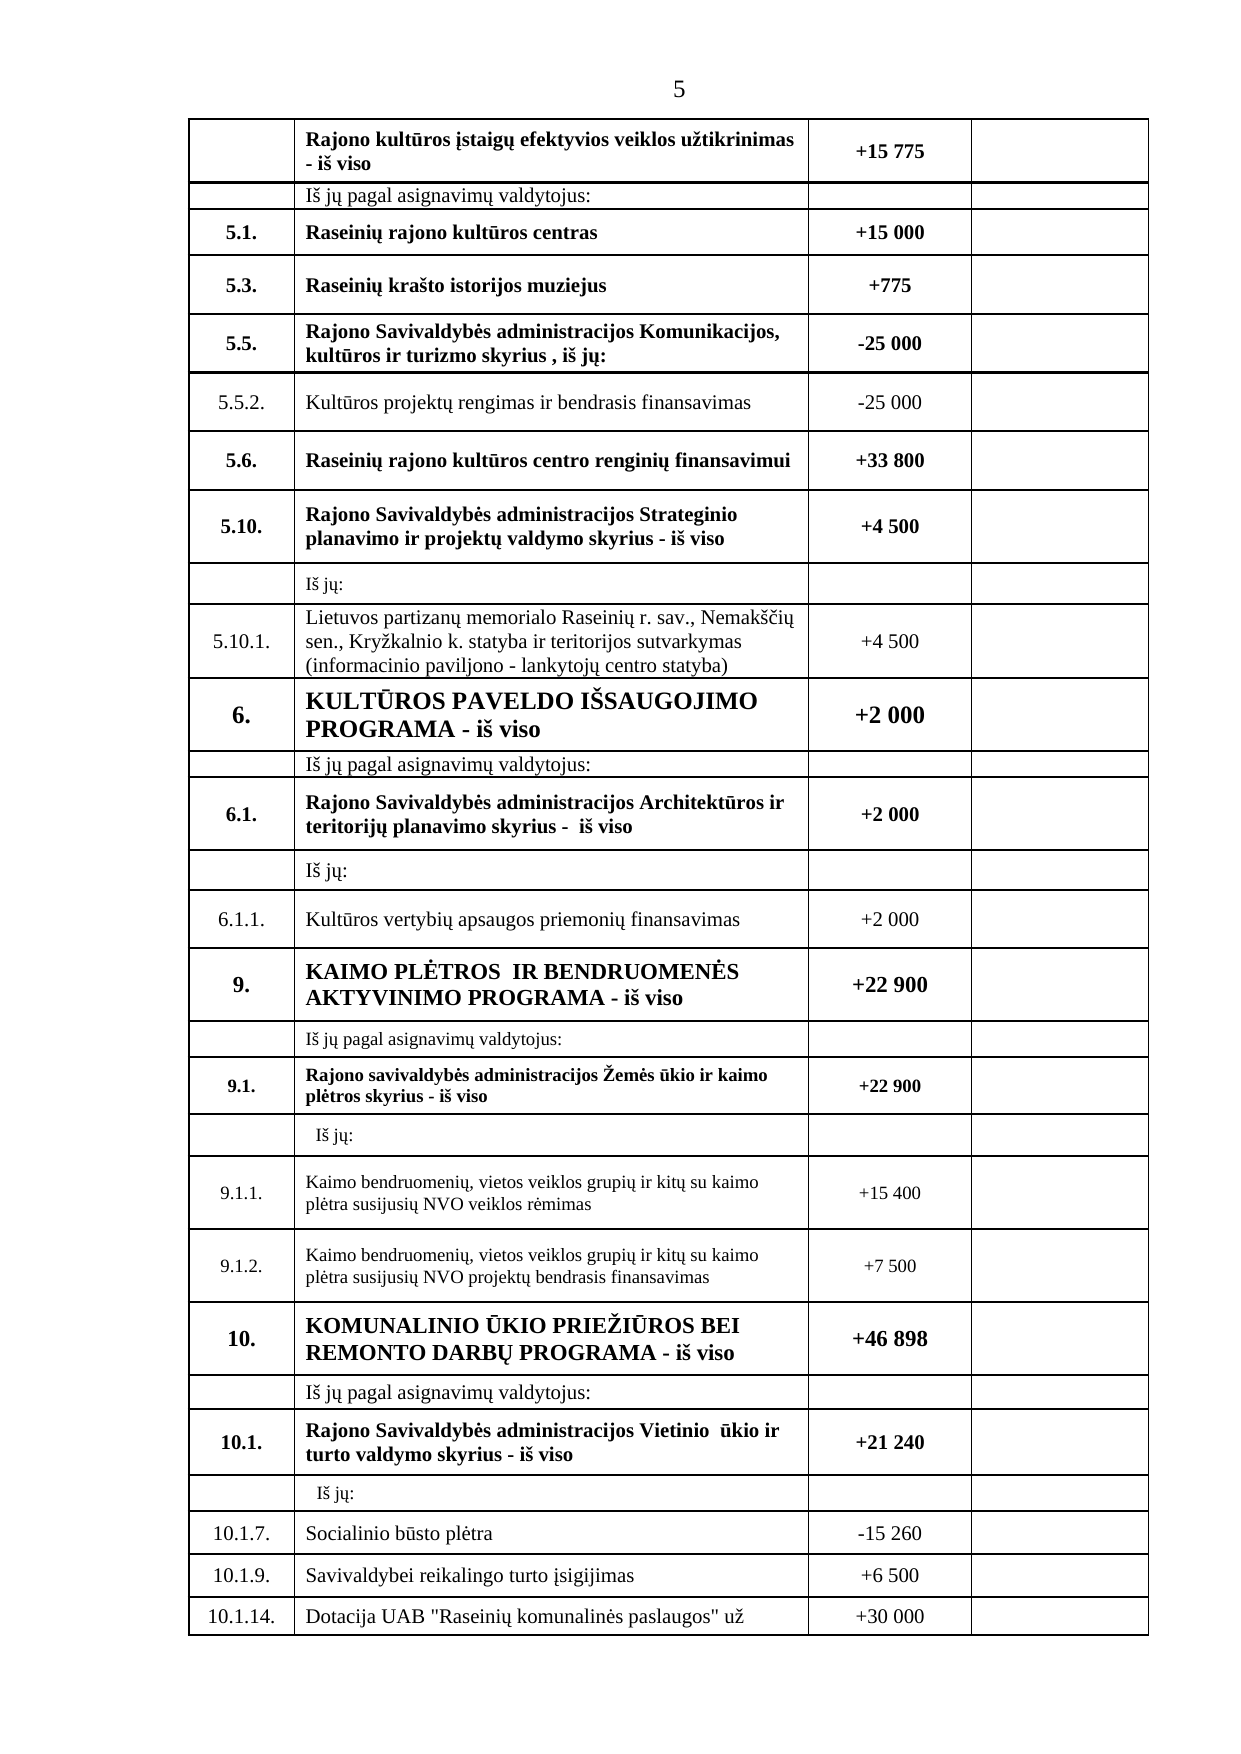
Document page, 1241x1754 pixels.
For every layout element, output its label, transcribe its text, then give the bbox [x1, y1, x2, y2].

table_cell 6. [190, 679, 294, 750]
table_cell [972, 679, 1148, 750]
table_cell 5.3. [190, 256, 294, 313]
table_cell [972, 315, 1148, 371]
table_cell Rajono savivaldybės administracijos Žemės ūkio ir kaimo plėtros skyrius - iš viso [295, 1058, 808, 1113]
table_cell Iš jų: [295, 851, 808, 889]
table_cell [972, 605, 1148, 677]
table_cell [190, 184, 294, 207]
table_cell +2 000 [809, 778, 971, 849]
table_cell Rajono Savivaldybės administracijos Strateginio planavimo ir projektų valdymo skyrius - iš viso [295, 491, 808, 562]
table_cell 5.1. [190, 210, 294, 254]
table_cell +2 000 [809, 679, 971, 750]
table_cell [972, 891, 1148, 947]
table_cell [972, 564, 1148, 603]
table_cell +46 898 [809, 1303, 971, 1374]
table_cell [972, 949, 1148, 1020]
table_cell [972, 374, 1148, 430]
table_cell Iš jų pagal asignavimų valdytojus: [295, 184, 808, 207]
table_cell [190, 120, 294, 181]
table_cell +33 800 [809, 432, 971, 489]
table_cell -15 260 [809, 1512, 971, 1553]
table_cell Iš jų pagal asignavimų valdytojus: [295, 752, 808, 776]
table_cell [972, 752, 1148, 776]
table_cell Savivaldybei reikalingo turto įsigijimas [295, 1555, 808, 1596]
table_cell Kultūros projektų rengimas ir bendrasis finansavimas [295, 374, 808, 430]
table_cell +7 500 [809, 1230, 971, 1301]
table_cell Kaimo bendruomenių, vietos veiklos grupių ir kitų su kaimo plėtra susijusių NVO veiklos rėmimas [295, 1157, 808, 1228]
table_cell [809, 1115, 971, 1155]
table_cell [972, 184, 1148, 207]
table_cell Iš jų pagal asignavimų valdytojus: [295, 1022, 808, 1056]
table_cell +6 500 [809, 1555, 971, 1596]
table_cell 9.1.2. [190, 1230, 294, 1301]
table_cell KOMUNALINIO ŪKIO PRIEŽIŪROS BEI REMONTO DARBŲ PROGRAMA - iš viso [295, 1303, 808, 1374]
table_cell [972, 432, 1148, 489]
table_cell 5.10.1. [190, 605, 294, 677]
table_cell Kultūros vertybių apsaugos priemonių finansavimas [295, 891, 808, 947]
table_cell Rajono Savivaldybės administracijos Architektūros ir teritorijų planavimo skyrius - iš viso [295, 778, 808, 849]
table_cell +22 900 [809, 1058, 971, 1113]
table_cell [190, 851, 294, 889]
table_cell +21 240 [809, 1410, 971, 1474]
table_cell +15 400 [809, 1157, 971, 1228]
table_cell [809, 1376, 971, 1408]
table_cell 5.6. [190, 432, 294, 489]
table_cell +15 775 [809, 120, 971, 181]
table_cell [972, 851, 1148, 889]
table_cell KAIMO PLĖTROS IR BENDRUOMENĖS AKTYVINIMO PROGRAMA - iš viso [295, 949, 808, 1020]
table_cell [972, 1476, 1148, 1510]
table_cell Rajono Savivaldybės administracijos Vietinio ūkio ir turto valdymo skyrius - iš viso [295, 1410, 808, 1474]
table_cell [809, 752, 971, 776]
table_cell [972, 1598, 1148, 1634]
table_cell [809, 851, 971, 889]
table_cell +4 500 [809, 605, 971, 677]
table_cell 5.5.2. [190, 374, 294, 430]
table_cell [972, 120, 1148, 181]
table_cell Iš jų: [295, 1115, 808, 1155]
table_cell [972, 1512, 1148, 1553]
table_cell 10.1.7. [190, 1512, 294, 1553]
table_cell [972, 491, 1148, 562]
table_cell [972, 1303, 1148, 1374]
table_cell [190, 752, 294, 776]
table_cell 10. [190, 1303, 294, 1374]
table_cell [809, 564, 971, 603]
table_cell Iš jų pagal asignavimų valdytojus: [295, 1376, 808, 1408]
table_cell Iš jų: [295, 564, 808, 603]
table_cell [972, 1022, 1148, 1056]
table_cell [972, 1555, 1148, 1596]
table_cell 9. [190, 949, 294, 1020]
table_cell Raseinių rajono kultūros centras [295, 210, 808, 254]
table_cell 6.1.1. [190, 891, 294, 947]
table_cell +2 000 [809, 891, 971, 947]
table_cell [190, 1476, 294, 1510]
table_cell +4 500 [809, 491, 971, 562]
table_cell [809, 184, 971, 207]
table_cell Rajono Savivaldybės administracijos Komunikacijos, kultūros ir turizmo skyrius , iš jų: [295, 315, 808, 371]
table_cell Raseinių rajono kultūros centro renginių finansavimui [295, 432, 808, 489]
table_cell 9.1.1. [190, 1157, 294, 1228]
table_cell [809, 1476, 971, 1510]
table_cell 10.1.9. [190, 1555, 294, 1596]
table_cell -25 000 [809, 315, 971, 371]
table_cell KULTŪROS PAVELDO IŠSAUGOJIMO PROGRAMA - iš viso [295, 679, 808, 750]
table_cell [190, 1022, 294, 1056]
table_cell Kaimo bendruomenių, vietos veiklos grupių ir kitų su kaimo plėtra susijusių NVO projektų bendrasis finansavimas [295, 1230, 808, 1301]
table_cell [190, 1115, 294, 1155]
table_cell [972, 1230, 1148, 1301]
table_cell [972, 1115, 1148, 1155]
table_cell [190, 564, 294, 603]
table_cell +30 000 [809, 1598, 971, 1634]
table_cell +775 [809, 256, 971, 313]
table_cell [809, 1022, 971, 1056]
table_cell 10.1. [190, 1410, 294, 1474]
table_cell +22 900 [809, 949, 971, 1020]
table_cell [972, 1376, 1148, 1408]
table_cell [972, 256, 1148, 313]
table_cell [972, 1058, 1148, 1113]
table_cell Iš jų: [295, 1476, 808, 1510]
table_cell 5.5. [190, 315, 294, 371]
table_cell [972, 1410, 1148, 1474]
table_cell Dotacija UAB "Raseinių komunalinės paslaugos" už [295, 1598, 808, 1634]
table_cell [190, 1376, 294, 1408]
table_cell [972, 778, 1148, 849]
table_cell 6.1. [190, 778, 294, 849]
table_cell [972, 210, 1148, 254]
table_cell Raseinių krašto istorijos muziejus [295, 256, 808, 313]
table_cell +15 000 [809, 210, 971, 254]
table_cell -25 000 [809, 374, 971, 430]
table_cell [972, 1157, 1148, 1228]
table_cell Socialinio būsto plėtra [295, 1512, 808, 1553]
table_cell 9.1. [190, 1058, 294, 1113]
table_cell Lietuvos partizanų memorialo Raseinių r. sav., Nemakščių sen., Kryžkalnio k. statyba ir teritorijos sutvarkymas (informacinio paviljono - lankytojų centro statyba) [295, 605, 808, 677]
table_cell Rajono kultūros įstaigų efektyvios veiklos užtikrinimas - iš viso [295, 120, 808, 181]
table_cell 10.1.14. [190, 1598, 294, 1634]
table_cell 5.10. [190, 491, 294, 562]
